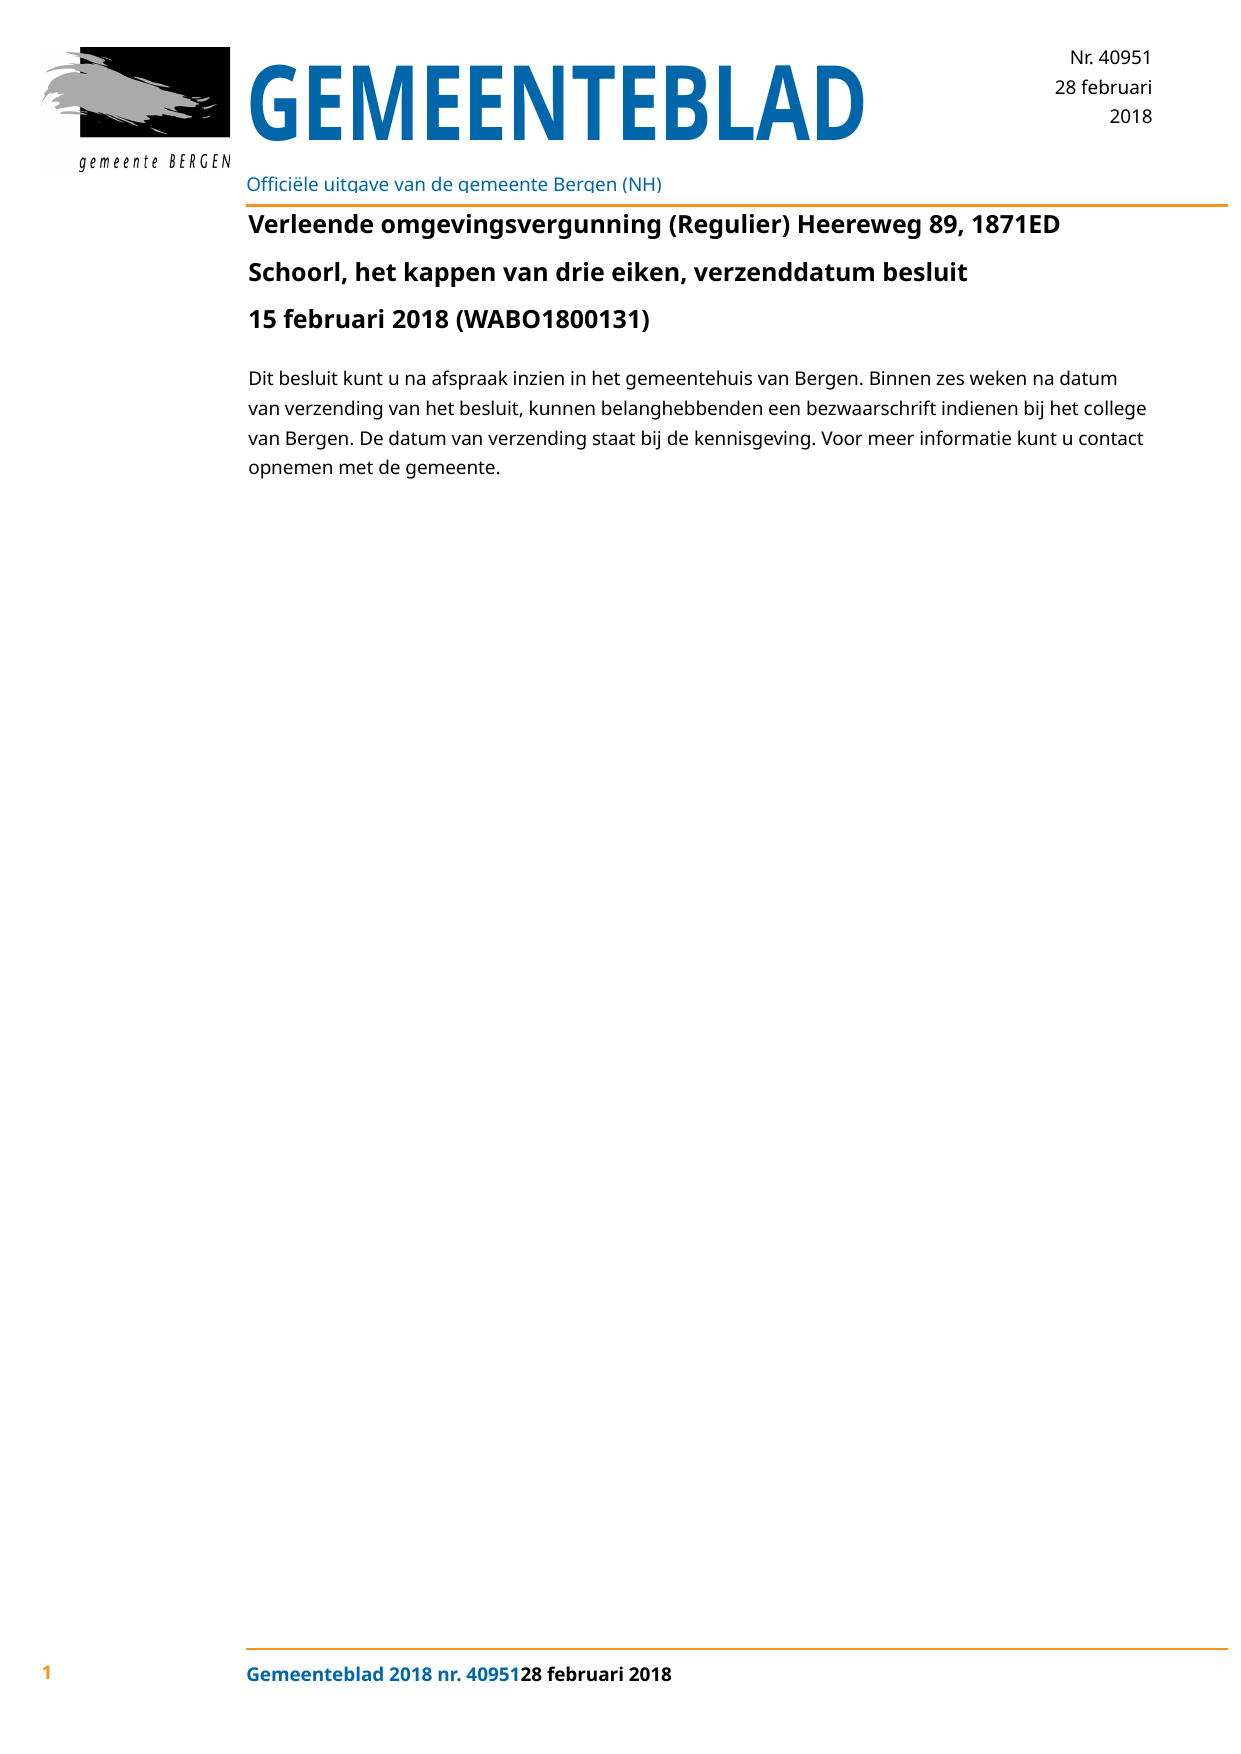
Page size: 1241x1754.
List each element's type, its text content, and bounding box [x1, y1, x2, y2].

picture [41, 47, 231, 172]
text Dit besluit kunt u na afspraak inzien in het gemeentehuis van Bergen. Binnen zes weken na datum van verzending van het besluit, kunnen belanghebbenden een bezwaarschrift indienen bij het college van Bergen. De datum van verzending staat bij de kennisgeving. Voor meer informatie kunt u contact opnemen met de gemeente. [248, 366, 1152, 480]
text Verleende omgevingsvergunning (Regulier) Heereweg 89, 1871ED Schoorl, het kappen van drie eiken, verzenddatum besluit 15 februari 2018 (WABO1800131) [248, 207, 1152, 336]
